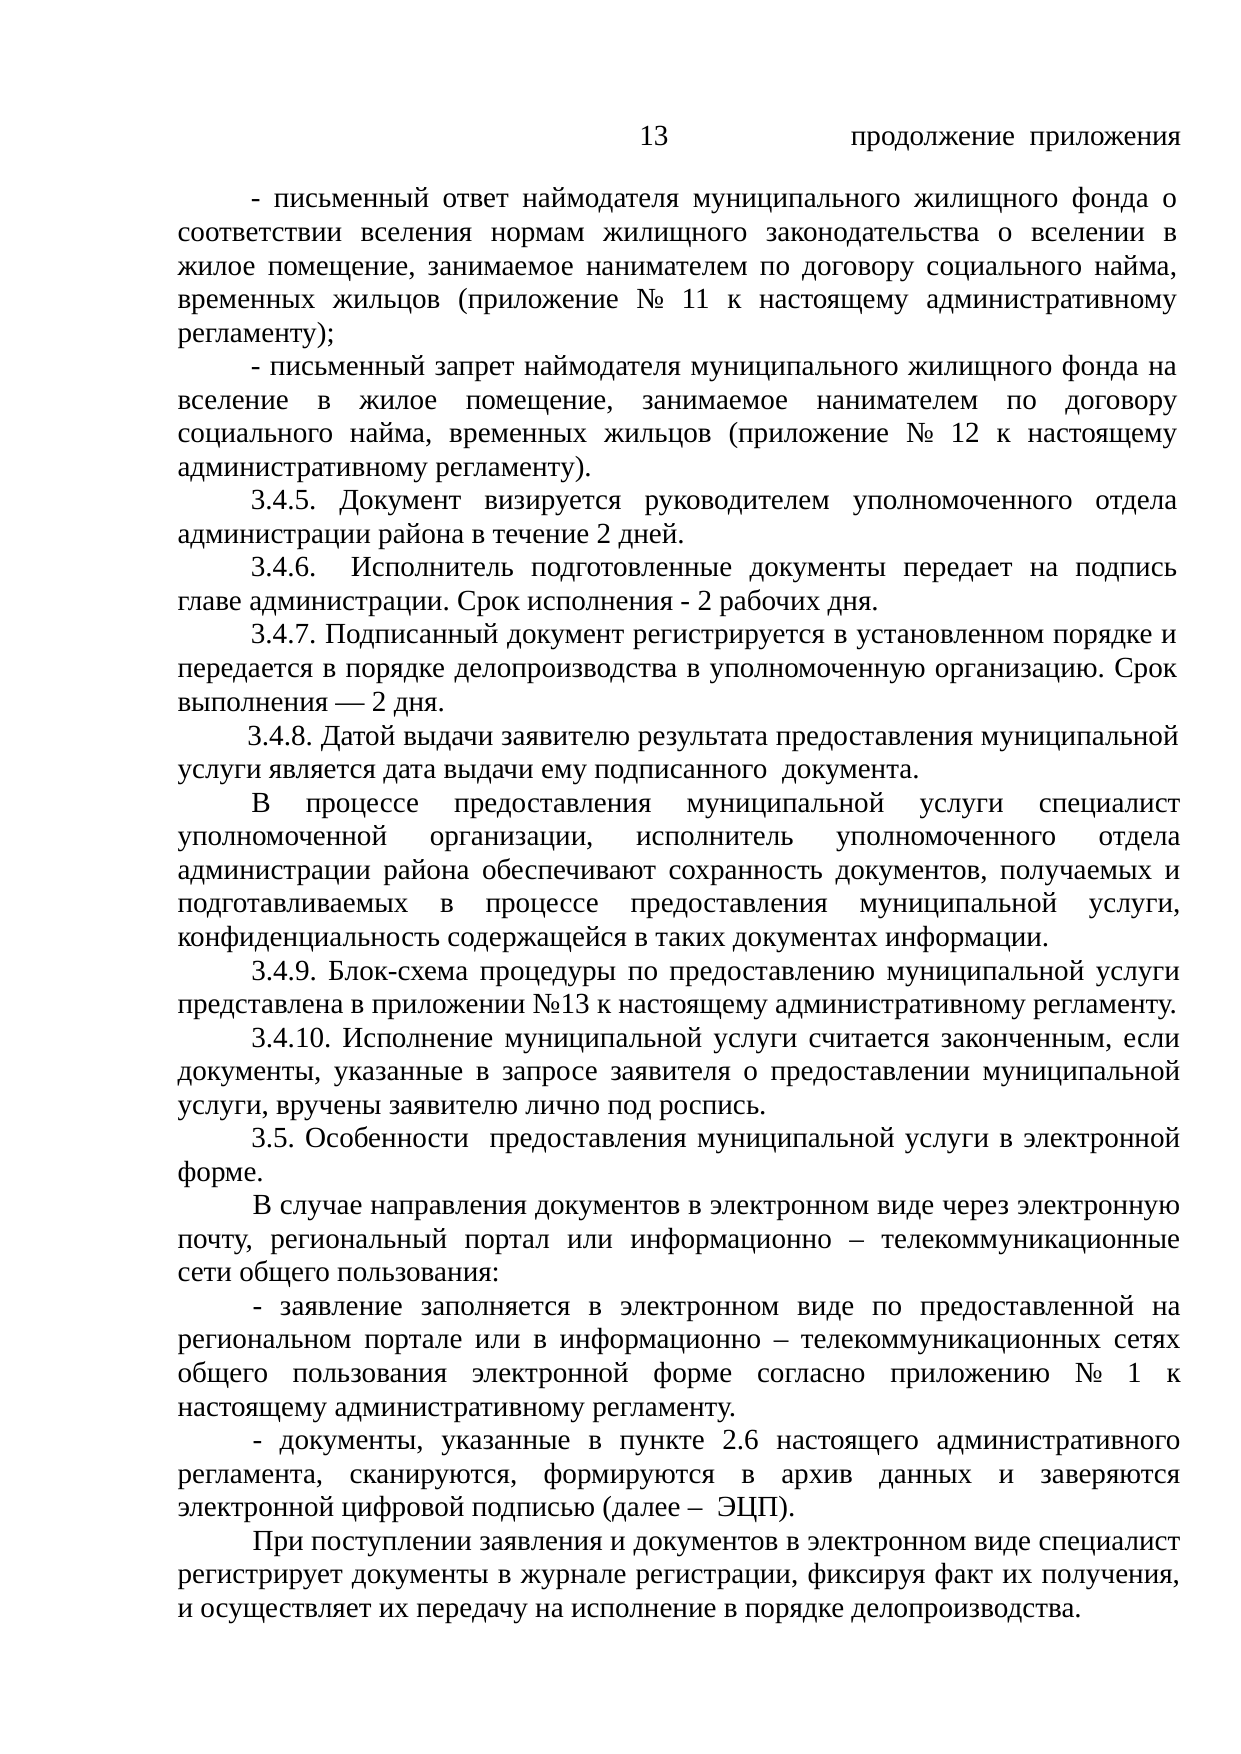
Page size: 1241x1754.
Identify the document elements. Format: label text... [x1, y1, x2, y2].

text В случае направления документов в электронном виде через электронную почту, региональный портал или информационно – телекоммуникационные сети общего пользования: [177, 1187, 1181, 1288]
text 3.4.9. Блок-схема процедуры по предоставлению муниципальной услуги представлена в приложении №13 к настоящему административному регламенту. [177, 953, 1181, 1020]
text 3.4.8. Датой выдачи заявителю результата предоставления муниципальной услуги является дата выдачи ему подписанного документа. [177, 718, 1181, 785]
text При поступлении заявления и документов в электронном виде специалист регистрирует документы в журнале регистрации, фиксируя факт их получения, и осуществляет их передачу на исполнение в порядке делопроизводства. [177, 1523, 1181, 1623]
text В процессе предоставления муниципальной услуги специалист уполномоченной организации, исполнитель уполномоченного отдела администрации района обеспечивают сохранность документов, получаемых и подготавливаемых в процессе предоставления муниципальной услуги, конфиденциальность содержащейся в таких документах информации. [177, 785, 1181, 953]
text - письменный ответ наймодателя муниципального жилищного фонда о соответствии вселения нормам жилищного законодательства о вселении в жилое помещение, занимаемое нанимателем по договору социального найма, временных жильцов (приложение № 11 к настоящему административному регламенту); [177, 181, 1178, 349]
text - документы, указанные в пункте 2.6 настоящего административного регламента, сканируются, формируются в архив данных и заверяются электронной цифровой подписью (далее – ЭЦП). [177, 1422, 1181, 1523]
text 3.4.10. Исполнение муниципальной услуги считается законченным, если документы, указанные в запросе заявителя о предоставлении муниципальной услуги, вручены заявителю лично под роспись. [177, 1020, 1181, 1120]
text - заявление заполняется в электронном виде по предоставленной на региональном портале или в информационно – телекоммуникационных сетях общего пользования электронной форме согласно приложению № 1 к настоящему административному регламенту. [177, 1288, 1181, 1422]
text 3.4.6. Исполнитель подготовленные документы передает на подпись главе администрации. Срок исполнения - 2 рабочих дня. [177, 550, 1178, 617]
text 3.5. Особенности предоставления муниципальной услуги в электронной форме. [177, 1120, 1181, 1187]
text 3.4.5. Документ визируется руководителем уполномоченного отдела администрации района в течение 2 дней. [177, 483, 1178, 550]
text - письменный запрет наймодателя муниципального жилищного фонда на вселение в жилое помещение, занимаемое нанимателем по договору социального найма, временных жильцов (приложение № 12 к настоящему административному регламенту). [177, 349, 1178, 483]
text 3.4.7. Подписанный документ регистрируется в установленном порядке и передается в порядке делопроизводства в уполномоченную организацию. Срок выполнения — 2 дня. [177, 617, 1178, 718]
